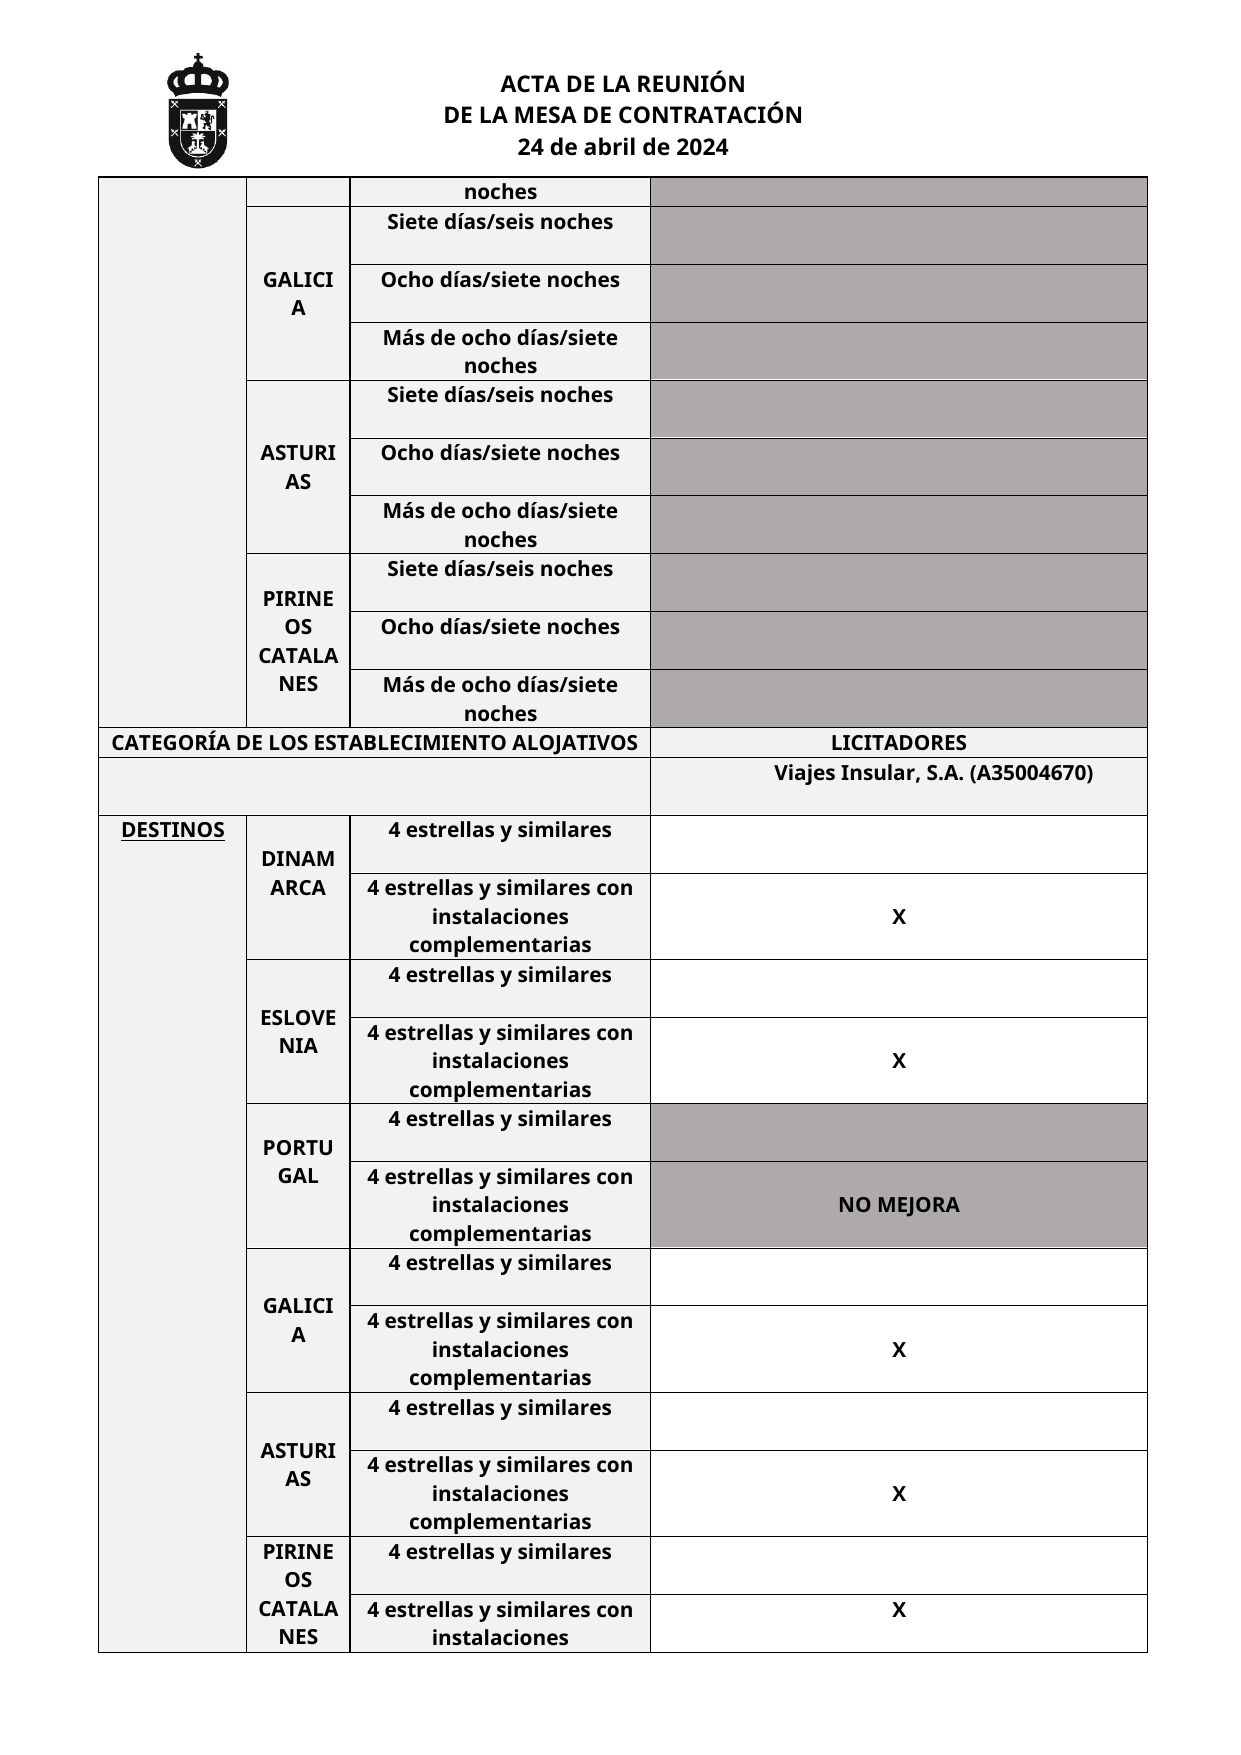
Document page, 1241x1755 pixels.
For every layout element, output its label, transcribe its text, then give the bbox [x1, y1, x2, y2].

table_cell Ocho días/siete noches [351, 439, 650, 495]
table_cell PORTUGAL [247, 1104, 349, 1247]
table_cell [651, 816, 1147, 872]
table_cell X [651, 1306, 1147, 1392]
table_cell 4 estrellas y similares [351, 1249, 650, 1305]
table_cell [651, 207, 1147, 264]
table_cell [651, 612, 1147, 669]
table_cell [651, 1393, 1147, 1449]
table_cell DESTINOS [99, 816, 246, 1652]
table_cell 4 estrellas y similares con instalaciones complementarias [351, 1451, 650, 1536]
table_cell 4 estrellas y similares [351, 1393, 650, 1449]
table_cell X [651, 1451, 1147, 1536]
table_cell LICITADORES [651, 728, 1147, 757]
table_cell CATEGORÍA DE LOS ESTABLECIMIENTO ALOJATIVOS [99, 728, 650, 757]
table_cell [651, 554, 1147, 611]
table_cell ESLOVENIA [247, 960, 349, 1103]
table_cell 4 estrellas y similares con instalaciones complementarias [351, 1018, 650, 1103]
table_cell Ocho días/siete noches [351, 265, 650, 322]
table_cell ASTURIAS [247, 1393, 349, 1536]
table_cell Más de ocho días/siete noches [351, 323, 650, 379]
table_cell Siete días/seis noches [351, 554, 650, 611]
table_cell [651, 178, 1147, 206]
table_cell [651, 439, 1147, 495]
table_cell Siete días/seis noches [351, 207, 650, 264]
table_cell [651, 960, 1147, 1017]
table_cell X [651, 1595, 1147, 1652]
table_cell Ocho días/siete noches [351, 612, 650, 669]
table_cell GALICIA [247, 207, 349, 379]
table_cell DINAMARCA [247, 816, 349, 959]
table_cell PIRINEOS CATALANES [247, 1537, 349, 1652]
table_cell X [651, 1018, 1147, 1103]
table_cell noches [351, 178, 650, 206]
table_cell NO MEJORA [651, 1162, 1147, 1247]
table_cell 4 estrellas y similares [351, 1537, 650, 1594]
table_cell ASTURIAS [247, 381, 349, 553]
table_cell 4 estrellas y similares con instalaciones complementarias [351, 874, 650, 959]
table_cell [651, 670, 1147, 727]
table_cell [247, 178, 349, 206]
table_cell [651, 496, 1147, 553]
table_cell [651, 323, 1147, 379]
table_cell 4 estrellas y similares con instalaciones complementarias [351, 1306, 650, 1392]
table_cell [99, 178, 246, 727]
table_cell GALICIA [247, 1249, 349, 1392]
table_cell 4 estrellas y similares [351, 816, 650, 872]
table_cell [99, 758, 650, 814]
table_cell Más de ocho días/siete noches [351, 670, 650, 727]
table_cell PIRINEOS CATALANES [247, 554, 349, 727]
table_cell Viajes Insular, S.A. (A35004670) [651, 758, 1147, 814]
table_cell [651, 381, 1147, 437]
table_cell Más de ocho días/siete noches [351, 496, 650, 553]
table_cell 4 estrellas y similares con instalaciones [351, 1595, 650, 1652]
table_cell X [651, 874, 1147, 959]
table_cell 4 estrellas y similares [351, 1104, 650, 1161]
table_cell 4 estrellas y similares con instalaciones complementarias [351, 1162, 650, 1247]
table_cell [651, 1537, 1147, 1594]
table_cell 4 estrellas y similares [351, 960, 650, 1017]
table_cell [651, 265, 1147, 322]
table_cell [651, 1249, 1147, 1305]
table_cell [651, 1104, 1147, 1161]
table_cell Siete días/seis noches [351, 381, 650, 437]
